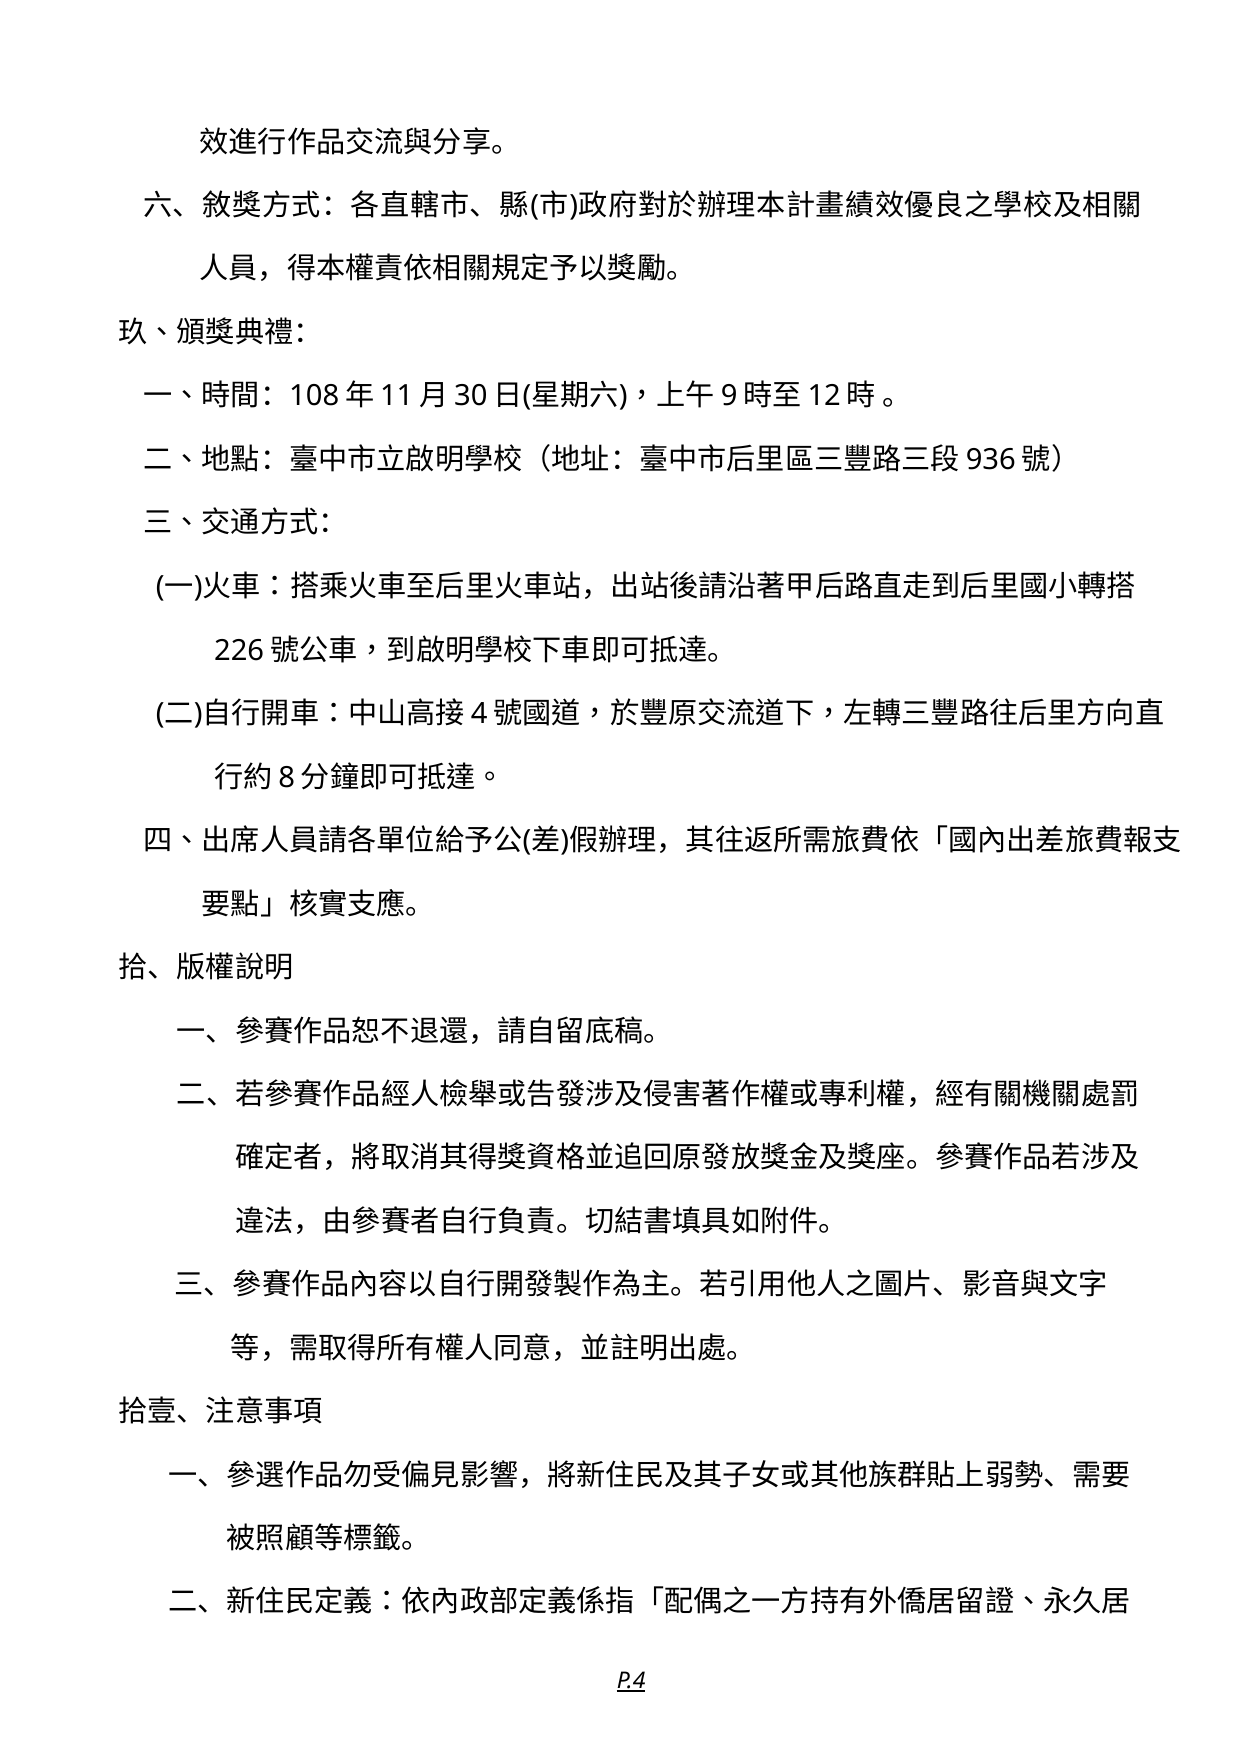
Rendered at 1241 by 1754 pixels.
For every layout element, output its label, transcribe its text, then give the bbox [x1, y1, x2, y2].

text (一)火車：搭乘火車至后里火車站，出站後請沿著甲后路直走到后里國小轉搭226號公車，到啟明學校下車即可抵達。 [156, 562, 1187, 668]
text 四、出席人員請各單位給予公(差)假辦理，其往返所需旅費依「國內出差旅費報支要點」核實支應。 [143, 817, 1187, 922]
text 三、參賽作品內容以自行開發製作為主。若引用他人之圖片、影音與文字 等，需取得所有權人同意，並註明出處。 [174, 1261, 1144, 1367]
text 三、交通方式： [143, 499, 1187, 541]
text 拾壹、注意事項 [118, 1388, 1144, 1430]
text 二、若參賽作品經人檢舉或告發涉及侵害著作權或專利權，經有關機關處罰確定者，將取消其得獎資格並追回原發放獎金及獎座。參賽作品若涉及違法，由參賽者自行負責。切結書填具如附件。 [177, 1071, 1144, 1240]
text (二)自行開車：中山高接4號國道，於豐原交流道下，左轉三豐路往后里方向直行約8分鐘即可抵達。 [156, 689, 1187, 796]
text 一、參賽作品恕不退還，請自留底稿。 [118, 1007, 1144, 1049]
text 效進行作品交流與分享。 [143, 118, 1144, 160]
text 六、敘獎方式：各直轄市、縣(市)政府對於辦理本計畫績效優良之學校及相關人員，得本權責依相關規定予以獎勵。 [143, 182, 1144, 287]
text 二、新住民定義：依內政部定義係指「配偶之一方持有外僑居留證、永久居留證，申請入境 停、居留及定居我國之中國大陸（含港澳地區）配偶」；新住民子女：依內政部定義係指「子女出生時，其父或母一方為居住臺灣地區設有 戶籍國民，另一方為非居住臺灣地區設有戶籍國民」。 [168, 1578, 1144, 1620]
text 一、時間：108年11月30日(星期六)，上午9時至12時 。 [143, 372, 1144, 414]
text 玖、頒獎典禮： [118, 308, 1144, 351]
text 二、地點：臺中市立啟明學校（地址：臺中市后里區三豐路三段936號） [143, 436, 1144, 478]
text 一、參選作品勿受偏見影響，將新住民及其子女或其他族群貼上弱勢、需要被照顧等標籤。 [168, 1451, 1144, 1557]
text 拾、版權說明 [118, 944, 1144, 986]
